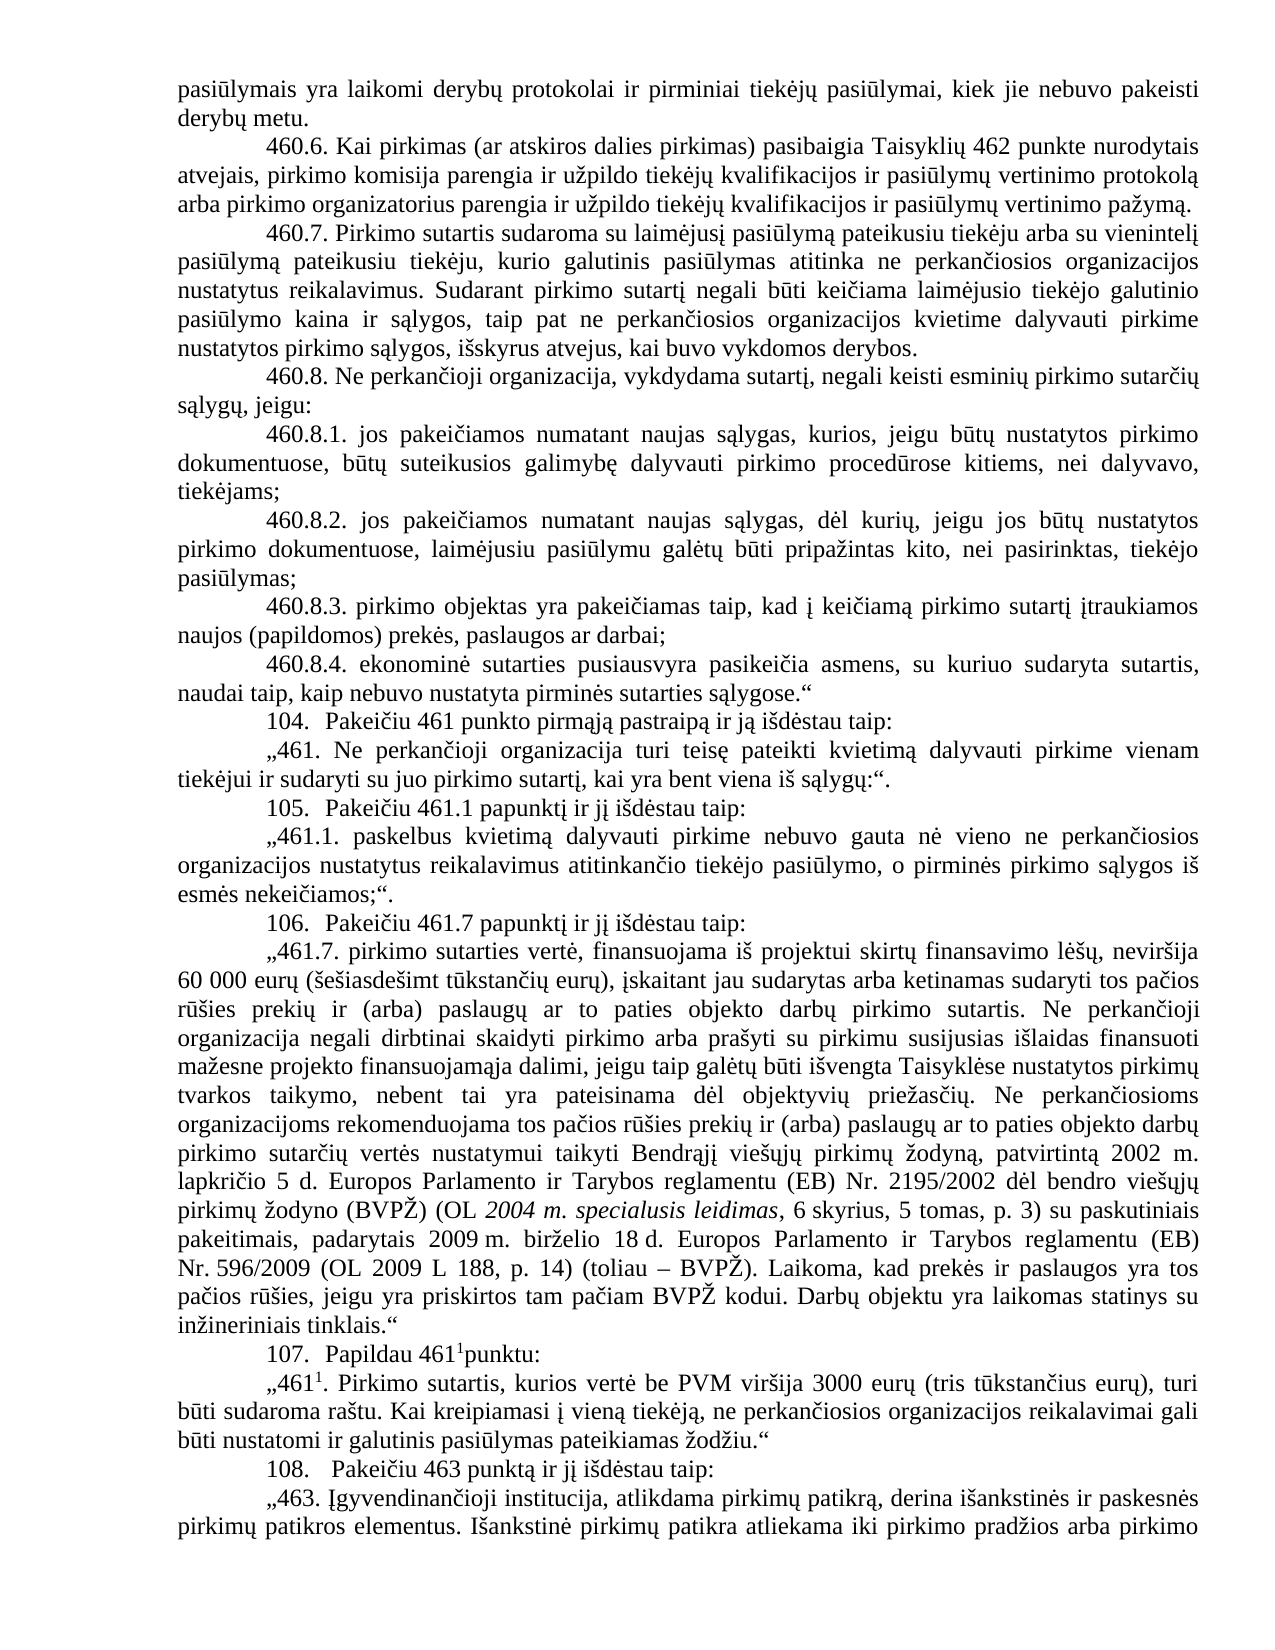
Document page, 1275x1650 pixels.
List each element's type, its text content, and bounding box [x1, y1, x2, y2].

text 460.8.4. ekonominė sutarties pusiausvyra pasikeičia asmens, su kuriuo sudaryta sutartis, naudai taip, kaip nebuvo nustatyta pirminės sutarties sąlygose.“ [177, 649, 1200, 706]
text 104. Pakeičiu 461 punkto pirmąją pastraipą ir ją išdėstau taip: [177, 706, 1200, 735]
text „4611. Pirkimo sutartis, kurios vertė be PVM viršija 3000 eurų (tris tūkstančius eurų), turi būti sudaroma raštu. Kai kreipiamasi į vieną tiekėją, ne perkančiosios organizacijos reikalavimai gali būti nustatomi ir galutinis pasiūlymas pateikiamas žodžiu.“ [177, 1368, 1200, 1454]
text 107. Papildau 4611punktu: [177, 1339, 1200, 1368]
text 460.7. Pirkimo sutartis sudaroma su laimėjusį pasiūlymą pateikusiu tiekėju arba su vienintelį pasiūlymą pateikusiu tiekėju, kurio galutinis pasiūlymas atitinka ne perkančiosios organizacijos nustatytus reikalavimus. Sudarant pirkimo sutartį negali būti keičiama laimėjusio tiekėjo galutinio pasiūlymo kaina ir sąlygos, taip pat ne perkančiosios organizacijos kvietime dalyvauti pirkime nustatytos pirkimo sąlygos, išskyrus atvejus, kai buvo vykdomos derybos. [177, 218, 1200, 361]
text 106. Pakeičiu 461.7 papunktį ir jį išdėstau taip: [177, 908, 1200, 936]
text 460.8. Ne perkančioji organizacija, vykdydama sutartį, negali keisti esminių pirkimo sutarčių sąlygų, jeigu: [177, 361, 1200, 419]
text 105. Pakeičiu 461.1 papunktį ir jį išdėstau taip: [177, 793, 1200, 821]
text 460.8.2. jos pakeičiamos numatant naujas sąlygas, dėl kurių, jeigu jos būtų nustatytos pirkimo dokumentuose, laimėjusiu pasiūlymu galėtų būti pripažintas kito, nei pasirinktas, tiekėjo pasiūlymas; [177, 505, 1200, 591]
text 460.6. Kai pirkimas (ar atskiros dalies pirkimas) pasibaigia Taisyklių 462 punkte nurodytais atvejais, pirkimo komisija parengia ir užpildo tiekėjų kvalifikacijos ir pasiūlymų vertinimo protokolą arba pirkimo organizatorius parengia ir užpildo tiekėjų kvalifikacijos ir pasiūlymų vertinimo pažymą. [177, 131, 1200, 218]
text „461. Ne perkančioji organizacija turi teisę pateikti kvietimą dalyvauti pirkime vienam tiekėjui ir sudaryti su juo pirkimo sutartį, kai yra bent viena iš sąlygų:“. [177, 735, 1200, 793]
text „461.1. paskelbus kvietimą dalyvauti pirkime nebuvo gauta nė vieno ne perkančiosios organizacijos nustatytus reikalavimus atitinkančio tiekėjo pasiūlymo, o pirminės pirkimo sąlygos iš esmės nekeičiamos;“. [177, 821, 1200, 908]
text 460.8.1. jos pakeičiamos numatant naujas sąlygas, kurios, jeigu būtų nustatytos pirkimo dokumentuose, būtų suteikusios galimybę dalyvauti pirkimo procedūrose kitiems, nei dalyvavo, tiekėjams; [177, 419, 1200, 505]
text 460.8.3. pirkimo objektas yra pakeičiamas taip, kad į keičiamą pirkimo sutartį įtraukiamos naujos (papildomos) prekės, paslaugos ar darbai; [177, 591, 1200, 649]
text „463. Įgyvendinančioji institucija, atlikdama pirkimų patikrą, derina išankstinės ir paskesnės pirkimų patikros elementus. Išankstinė pirkimų patikra atliekama iki pirkimo pradžios arba pirkimo [177, 1483, 1200, 1540]
text „461.7. pirkimo sutarties vertė, finansuojama iš projektui skirtų finansavimo lėšų, neviršija 60 000 eurų (šešiasdešimt tūkstančių eurų), įskaitant jau sudarytas arba ketinamas sudaryti tos pačios rūšies prekių ir (arba) paslaugų ar to paties objekto darbų pirkimo sutartis. Ne perkančioji organizacija negali dirbtinai skaidyti pirkimo arba prašyti su pirkimu susijusias išlaidas finansuoti mažesne projekto finansuojamąja dalimi, jeigu taip galėtų būti išvengta Taisyklėse nustatytos pirkimų tvarkos taikymo, nebent tai yra pateisinama dėl objektyvių priežasčių. Ne perkančiosioms organizacijoms rekomenduojama tos pačios rūšies prekių ir (arba) paslaugų ar to paties objekto darbų pirkimo sutarčių vertės nustatymui taikyti Bendrąjį viešųjų pirkimų žodyną, patvirtintą 2002 m. lapkričio 5 d. Europos Parlamento ir Tarybos reglamentu (EB) Nr. 2195/2002 dėl bendro viešųjų pirkimų žodyno (BVPŽ) (OL 2004 m. specialusis leidimas, 6 skyrius, 5 tomas, p. 3) su paskutiniais pakeitimais, padarytais 2009 m. birželio 18 d. Europos Parlamento ir Tarybos reglamentu (EB) Nr. 596/2009 (OL 2009 L 188, p. 14) (toliau – BVPŽ). Laikoma, kad prekės ir paslaugos yra tos pačios rūšies, jeigu yra priskirtos tam pačiam BVPŽ kodui. Darbų objektu yra laikomas statinys su inžineriniais tinklais.“ [177, 936, 1200, 1339]
text 108. Pakeičiu 463 punktą ir jį išdėstau taip: [177, 1454, 1200, 1483]
text pasiūlymais yra laikomi derybų protokolai ir pirminiai tiekėjų pasiūlymai, kiek jie nebuvo pakeisti derybų metu. [177, 74, 1200, 131]
